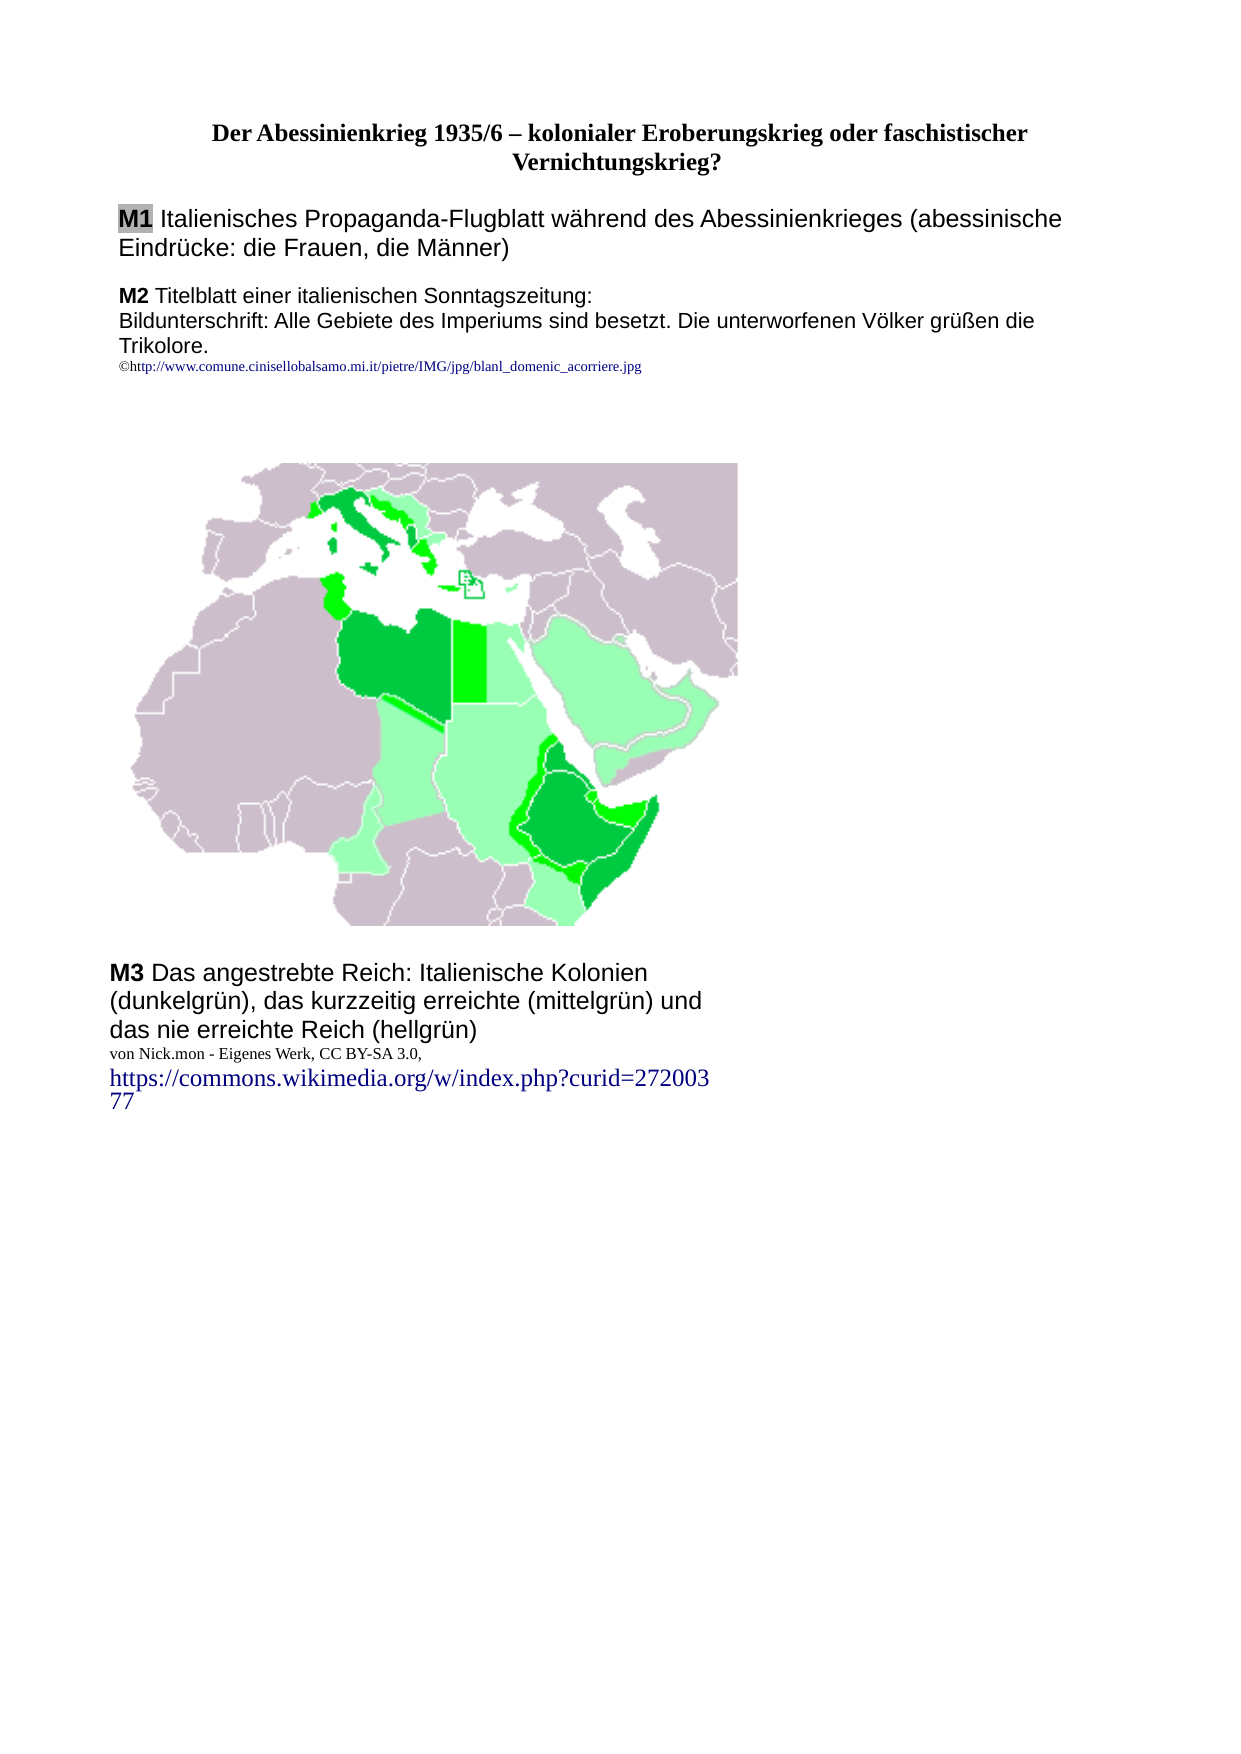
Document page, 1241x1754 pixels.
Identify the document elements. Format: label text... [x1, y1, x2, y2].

picture [94, 463, 738, 926]
text Der Abessinienkrieg 1935/6 – kolonialer Eroberungskrieg oder faschistischer Vernichtungskrieg? [118, 118, 1122, 176]
text M1 Italienisches Propaganda-Flugblatt während des Abessinienkrieges (abessinische Eindrücke: die Frauen, die Männer) [118, 204, 1122, 262]
